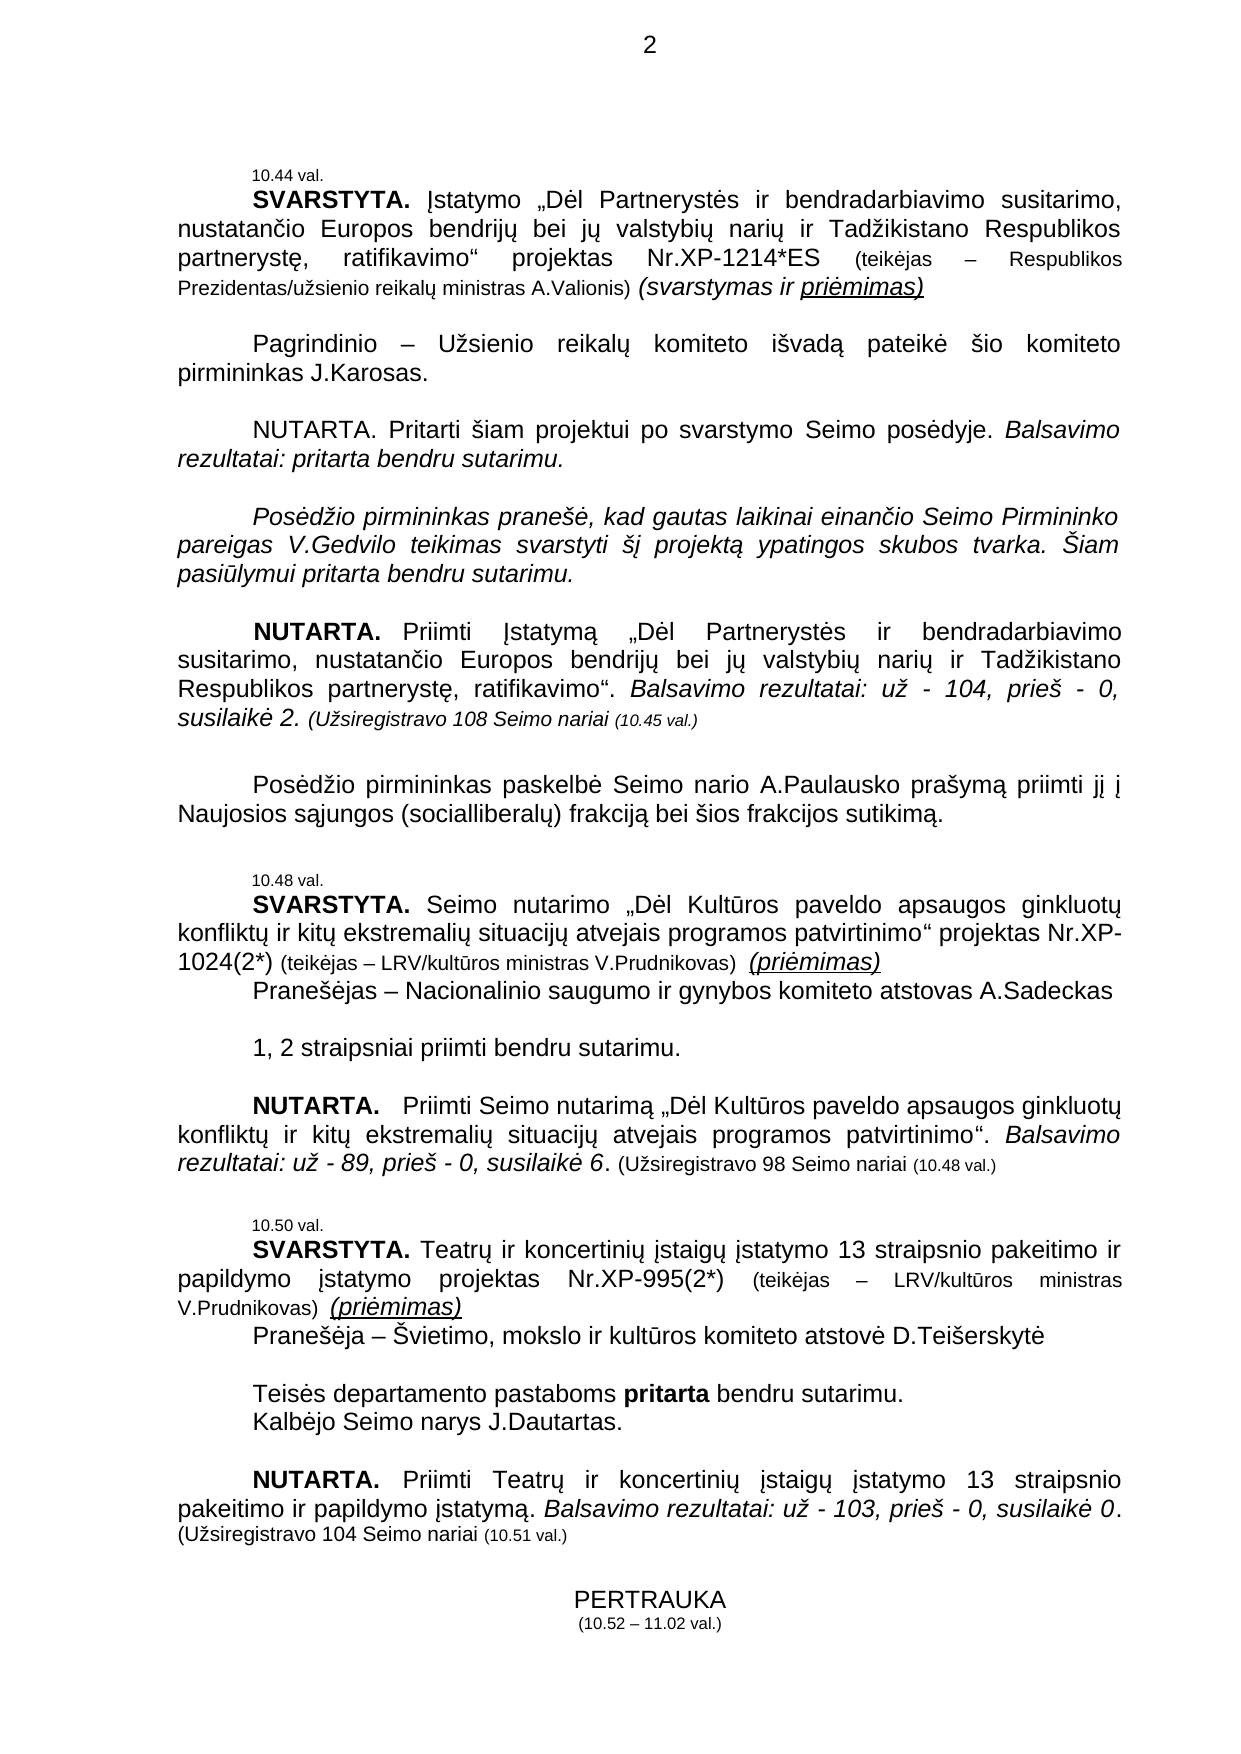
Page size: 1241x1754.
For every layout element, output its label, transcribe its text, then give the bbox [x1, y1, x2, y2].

text SVARSTYTA. Įstatymo „Dėl Partnerystės ir bendradarbiavimo susitarimo, nustatančio Europos bendrijų bei jų valstybių narių ir Tadžikistano Respublikos partnerystę, ratifikavimo“ projektas Nr.XP-1214*ES (teikėjas – Respublikos Prezidentas/užsienio reikalų ministras A.Valionis) (svarstymas ir priėmimas) [177, 185, 1122, 300]
text Kalbėjo Seimo narys J.Dautartas. [177, 1407, 1122, 1436]
text 10.48 val. [177, 871, 1122, 890]
text Pagrindinio – Užsienio reikalų komiteto išvadą pateikė šio komiteto pirmininkas J.Karosas. [177, 329, 1122, 386]
text SVARSTYTA. Teatrų ir koncertinių įstaigų įstatymo 13 straipsnio pakeitimo ir papildymo įstatymo projektas Nr.XP-995(2*) (teikėjas – LRV/kultūros ministras V.Prudnikovas) (priėmimas) [177, 1235, 1122, 1321]
text NUTARTA. Pritarti šiam projektui po svarstymo Seimo posėdyje. Balsavimo rezultatai: pritarta bendru sutarimu. [177, 415, 1122, 473]
text PERTRAUKA [177, 1585, 1122, 1613]
text NUTARTA. Priimti Teatrų ir koncertinių įstaigų įstatymo 13 straipsnio pakeitimo ir papildymo įstatymą. Balsavimo rezultatai: už - 103, prieš - 0, susilaikė 0. (Užsiregistravo 104 Seimo nariai (10.51 val.) [177, 1465, 1122, 1546]
text Teisės departamento pastaboms pritarta bendru sutarimu. [177, 1378, 1122, 1407]
text SVARSTYTA. Seimo nutarimo „Dėl Kultūros paveldo apsaugos ginkluotų konfliktų ir kitų ekstremalių situacijų atvejais programos patvirtinimo“ projektas Nr.XP-1024(2*) (teikėjas – LRV/kultūros ministras V.Prudnikovas) (priėmimas) [177, 890, 1122, 976]
text NUTARTA. Priimti Seimo nutarimą „Dėl Kultūros paveldo apsaugos ginkluotų konfliktų ir kitų ekstremalių situacijų atvejais programos patvirtinimo“. Balsavimo rezultatai: už - 89, prieš - 0, susilaikė 6. (Užsiregistravo 98 Seimo nariai (10.48 val.) [177, 1091, 1122, 1177]
text Pranešėjas – Nacionalinio saugumo ir gynybos komiteto atstovas A.Sadeckas [177, 976, 1122, 1005]
text NUTARTA. Priimti Įstatymą „Dėl Partnerystės ir bendradarbiavimo susitarimo, nustatančio Europos bendrijų bei jų valstybių narių ir Tadžikistano Respublikos partnerystę, ratifikavimo“. Balsavimo rezultatai: už - 104, prieš - 0, susilaikė 2. (Užsiregistravo 108 Seimo nariai (10.45 val.) [177, 616, 1122, 731]
text 10.44 val. [177, 166, 1122, 185]
text Posėdžio pirmininkas paskelbė Seimo nario A.Paulausko prašymą priimti jį į Naujosios sąjungos (socialliberalų) frakciją bei šios frakcijos sutikimą. [177, 770, 1122, 827]
text 10.50 val. [177, 1216, 1122, 1235]
text 1, 2 straipsniai priimti bendru sutarimu. [177, 1033, 1122, 1062]
text Posėdžio pirmininkas pranešė, kad gautas laikinai einančio Seimo Pirmininko pareigas V.Gedvilo teikimas svarstyti šį projektą ypatingos skubos tvarka. Šiam pasiūlymui pritarta bendru sutarimu. [177, 501, 1122, 588]
text Pranešėja – Švietimo, mokslo ir kultūros komiteto atstovė D.Teišerskytė [177, 1321, 1122, 1350]
text (10.52 – 11.02 val.) [177, 1613, 1122, 1633]
